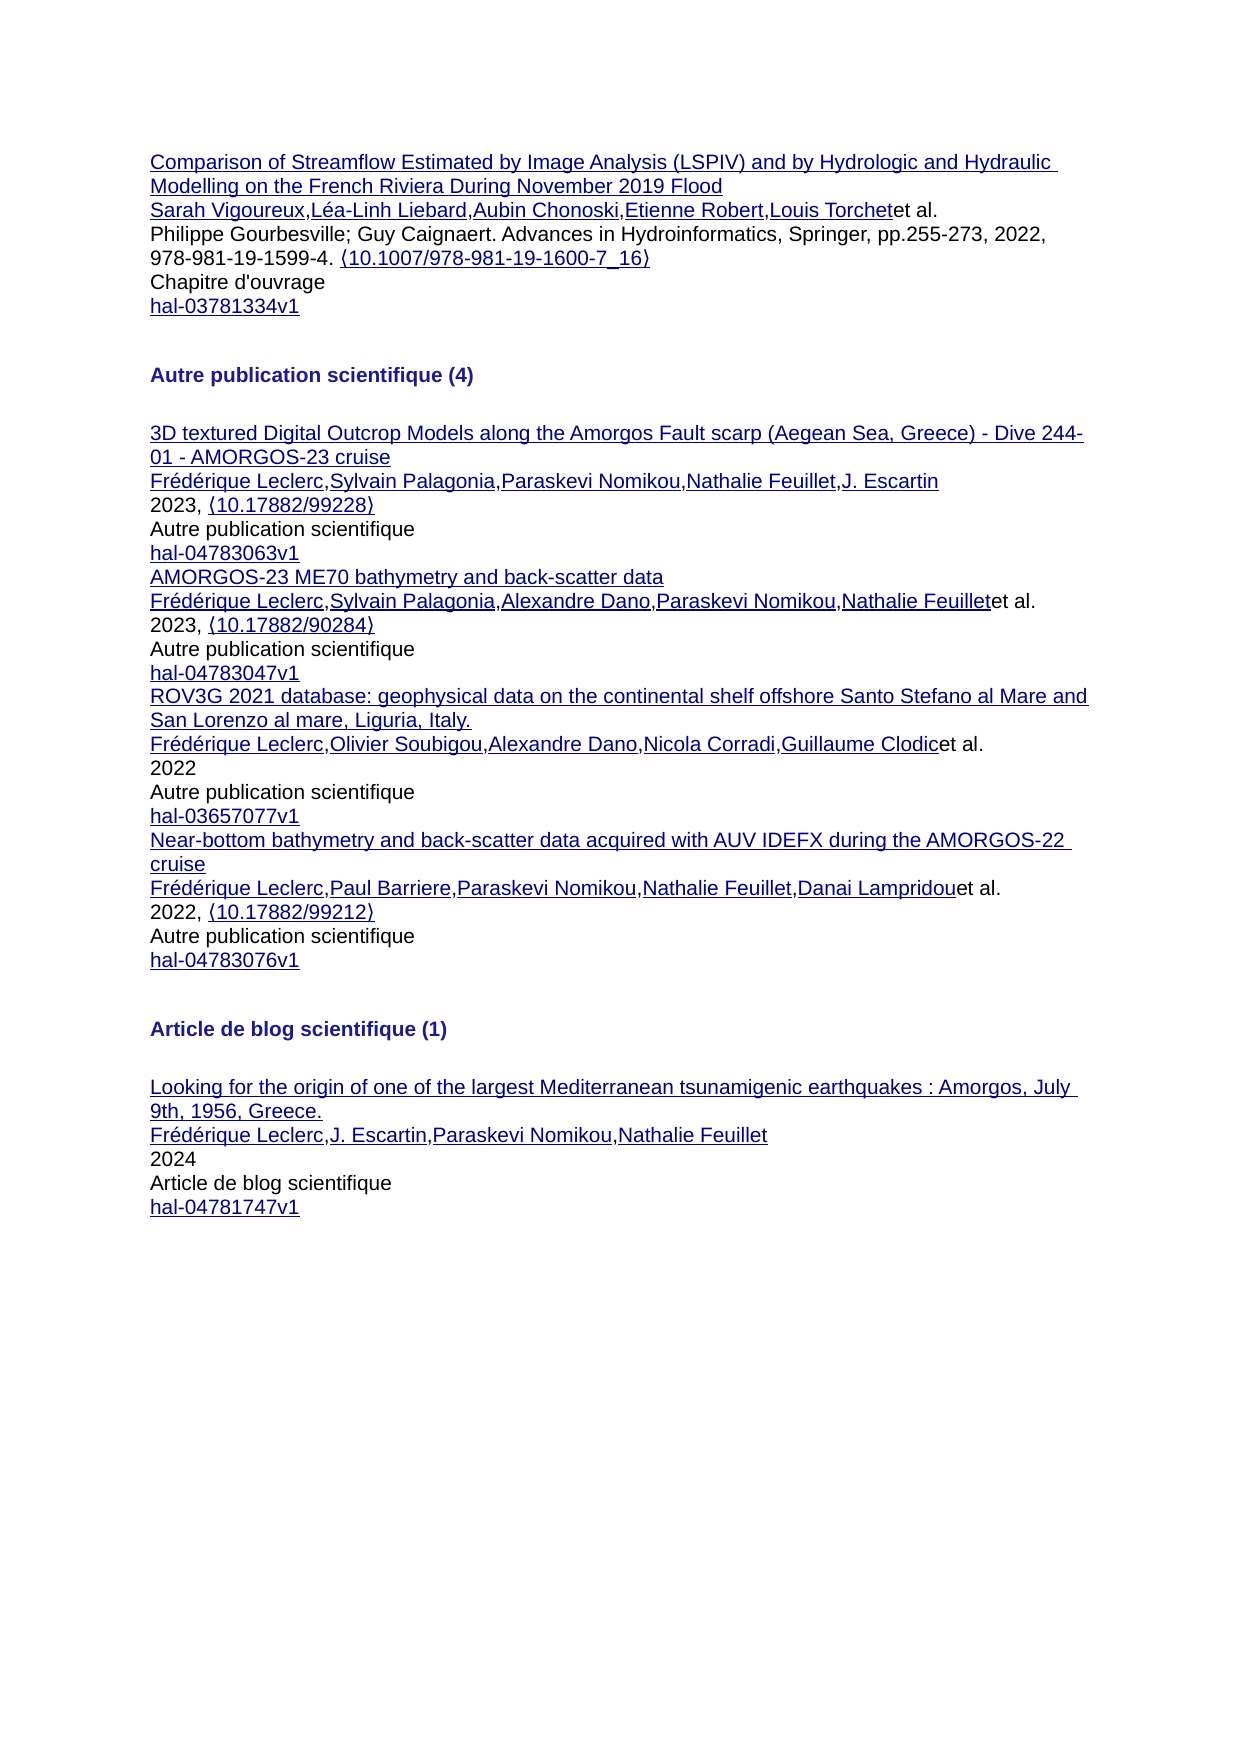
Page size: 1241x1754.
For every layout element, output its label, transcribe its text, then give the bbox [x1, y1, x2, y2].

subtitle Article de blog scientifique (1) [150, 1017, 1090, 1041]
table_header 3D textured Digital Outcrop Models along the Amorgos Fault scarp (Aegean Sea, Greece) - Dive 244-01 - AMORGOS-23 cruise Frédérique Leclerc,Sylvain Palagonia,Paraskevi Nomikou,Nathalie Feuillet,J. Escartin 2023, ⟨10.17882/99228⟩ Autre publication scientifique hal-04783063v1 [150, 421, 1090, 564]
table_cell AMORGOS-23 ME70 bathymetry and back-scatter data Frédérique Leclerc,Sylvain Palagonia,Alexandre Dano,Paraskevi Nomikou,Nathalie Feuilletet al. 2023, ⟨10.17882/90284⟩ Autre publication scientifique hal-04783047v1 [150, 565, 1090, 684]
table_cell Near-bottom bathymetry and back-scatter data acquired with AUV IDEFX during the AMORGOS-22 cruise Frédérique Leclerc,Paul Barriere,Paraskevi Nomikou,Nathalie Feuillet,Danai Lampridouet al. 2022, ⟨10.17882/99212⟩ Autre publication scientifique hal-04783076v1 [150, 828, 1090, 972]
subtitle Autre publication scientifique (4) [150, 362, 1090, 386]
table_header Comparison of Streamflow Estimated by Image Analysis (LSPIV) and by Hydrologic and Hydraulic Modelling on the French Riviera During November 2019 Flood Sarah Vigoureux,Léa-Linh Liebard,Aubin Chonoski,Etienne Robert,Louis Torchetet al. Philippe Gourbesville; Guy Caignaert. Advances in Hydroinformatics, Springer, pp.255-273, 2022, 978-981-19-1599-4. ⟨10.1007/978-981-19-1600-7_16⟩ Chapitre d'ouvrage hal-03781334v1 [150, 150, 1090, 318]
table_cell ROV3G 2021 database: geophysical data on the continental shelf offshore Santo Stefano al Mare and San Lorenzo al mare, Liguria, Italy. Frédérique Leclerc,Olivier Soubigou,Alexandre Dano,Nicola Corradi,Guillaume Clodicet al. 2022 Autre publication scientifique hal-03657077v1 [150, 684, 1090, 828]
table_header Looking for the origin of one of the largest Mediterranean tsunamigenic earthquakes : Amorgos, July 9th, 1956, Greece. Frédérique Leclerc,J. Escartin,Paraskevi Nomikou,Nathalie Feuillet 2024 Article de blog scientifique hal-04781747v1 [150, 1075, 1090, 1219]
